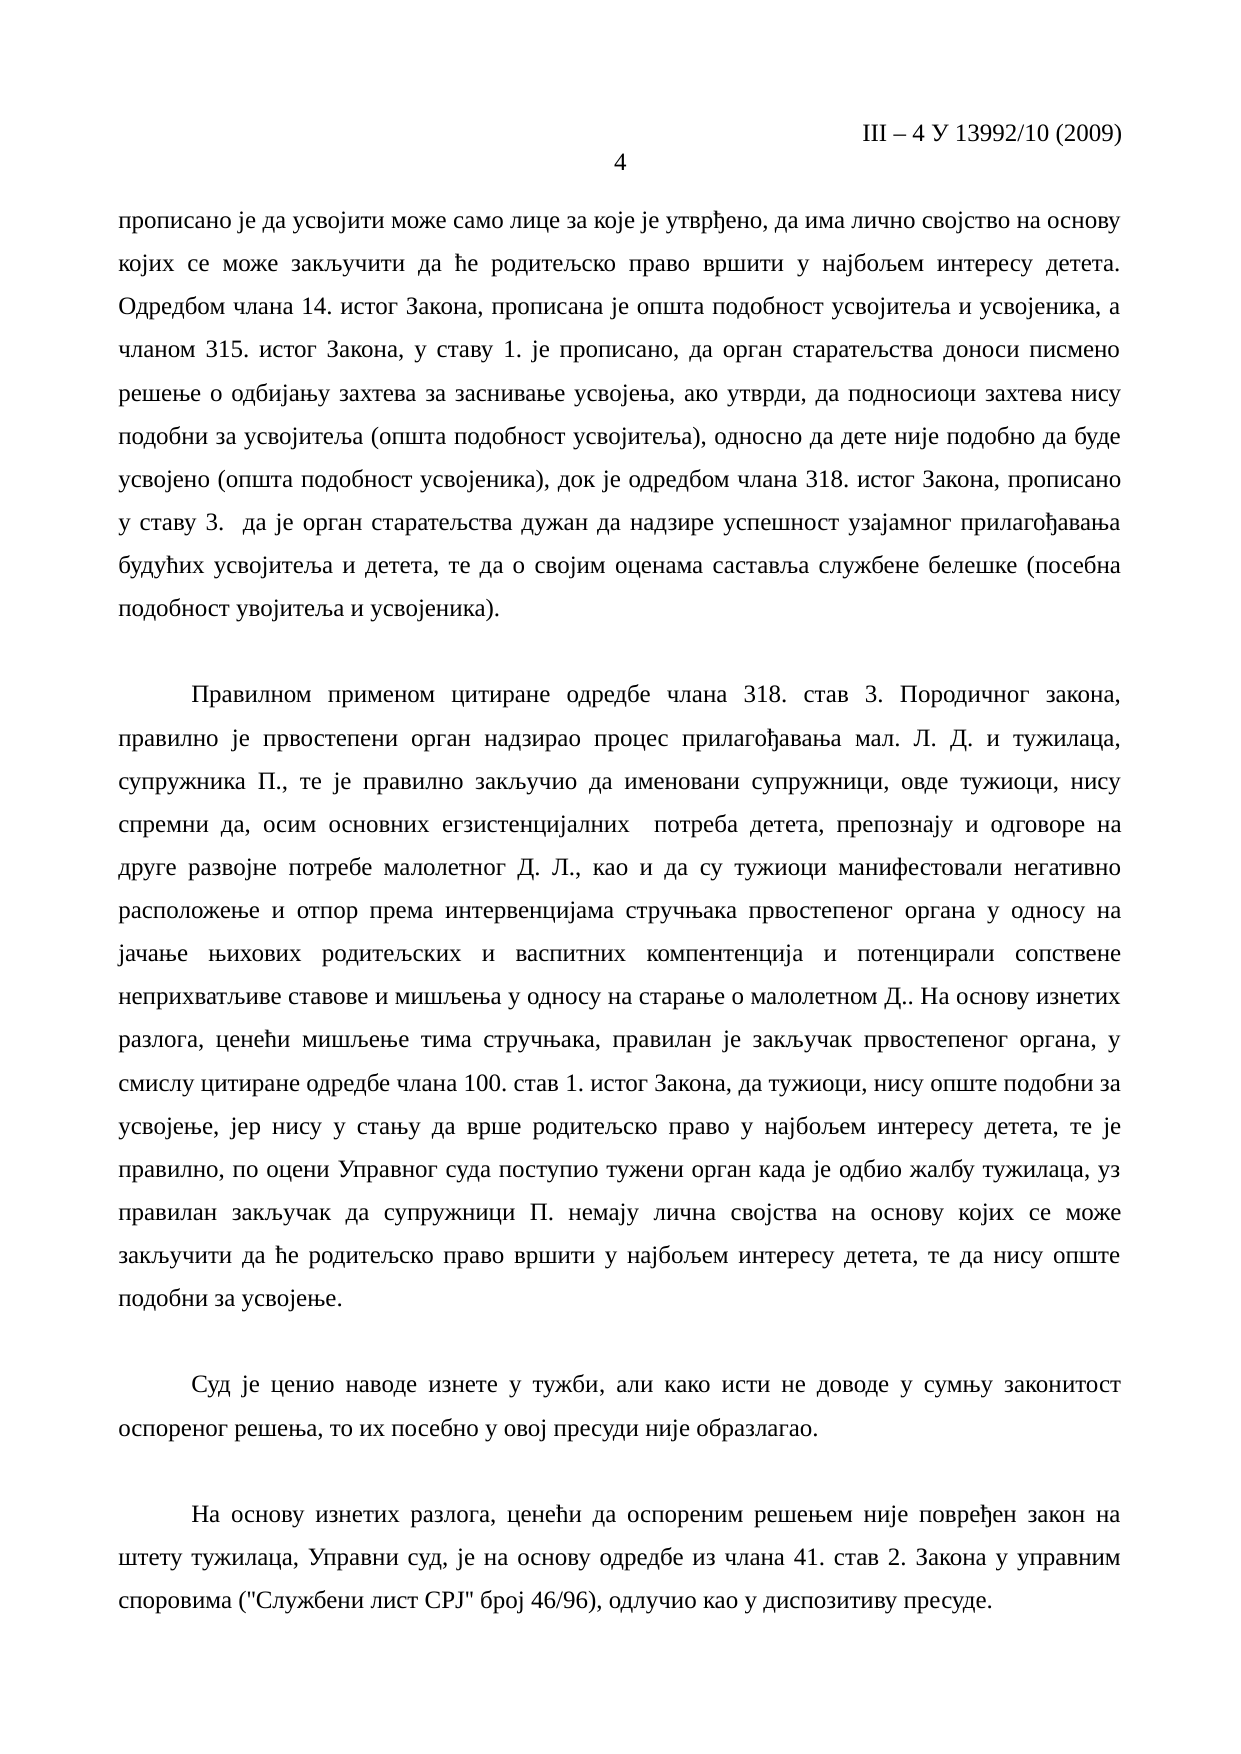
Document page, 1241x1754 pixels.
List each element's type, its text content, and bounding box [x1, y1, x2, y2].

text прописано је да усвојити може само лице за које је утврђено, да има лично својство на основу којих се може закључити да ће родитељско право вршити у најбољем интересу детета. Одредбом члана 14. истог Закона, прописана је општа подобност усвојитеља и усвојеника, а чланом 315. истог Закона, у ставу 1. је прописано, да орган старатељства доноси писмено решење о одбијању захтева за заснивање усвојења, ако утврди, да подносиоци захтева нису подобни за усвојитеља (општа подобност усвојитеља), односно да дете није подобно да буде усвојено (општа подобност усвојеника), док је одредбом члана 318. истог Закона, прописано у ставу 3. да је орган старатељства дужан да надзире успешност узајамног прилагођавања будућих усвојитеља и детета, те да о својим оценама саставља службене белешке (посебна подобност увојитеља и усвојеника). [118, 205, 1122, 622]
text Правилном применом цитиране одредбе члана 318. став 3. Породичног закона, правилно је првостепени орган надзирао процес прилагођавања мал. Л. Д. и тужилаца, супружника П., те је правилно закључио да именовани супружници, овде тужиоци, нису спремни да, осим основних егзистенцијалних потреба детета, препознају и одговоре на друге развојне потребе малолетног Д. Л., као и да су тужиоци манифестовали негативно расположење и отпор према интервенцијама стручњака првостепеног органа у односу на јачање њихових родитељских и васпитних компентенција и потенцирали сопствене неприхватљиве ставове и мишљења у односу на старање о малолетном Д.. На основу изнетих разлога, ценећи мишљење тима стручњака, правилан је закључак првостепеног органа, у смислу цитиране одредбе члана 100. став 1. истог Закона, да тужиоци, нису опште подобни за усвојење, јер нису у стању да врше родитељско право у најбољем интересу детета, те је правилно, по оцени Управног суда поступио тужени орган када је одбио жалбу тужилаца, уз правилан закључак да супружници П. немају лична својства на основу којих се може закључити да ће родитељско право вршити у најбољем интересу детета, те да нису опште подобни за усвојење. [118, 679, 1122, 1312]
text На основу изнетих разлога, ценећи да оспореним решењем није повређен закон на штету тужилаца, Управни суд, је на основу одредбе из члана 41. став 2. Закона у управним споровима (''Службени лист СРЈ'' број 46/96), одлучио као у диспозитиву пресуде. [118, 1499, 1122, 1614]
text Суд је ценио наводе изнете у тужби, али како исти не доводе у сумњу законитост оспореног решења, то их посебно у овој пресуди није образлагао. [118, 1369, 1122, 1441]
